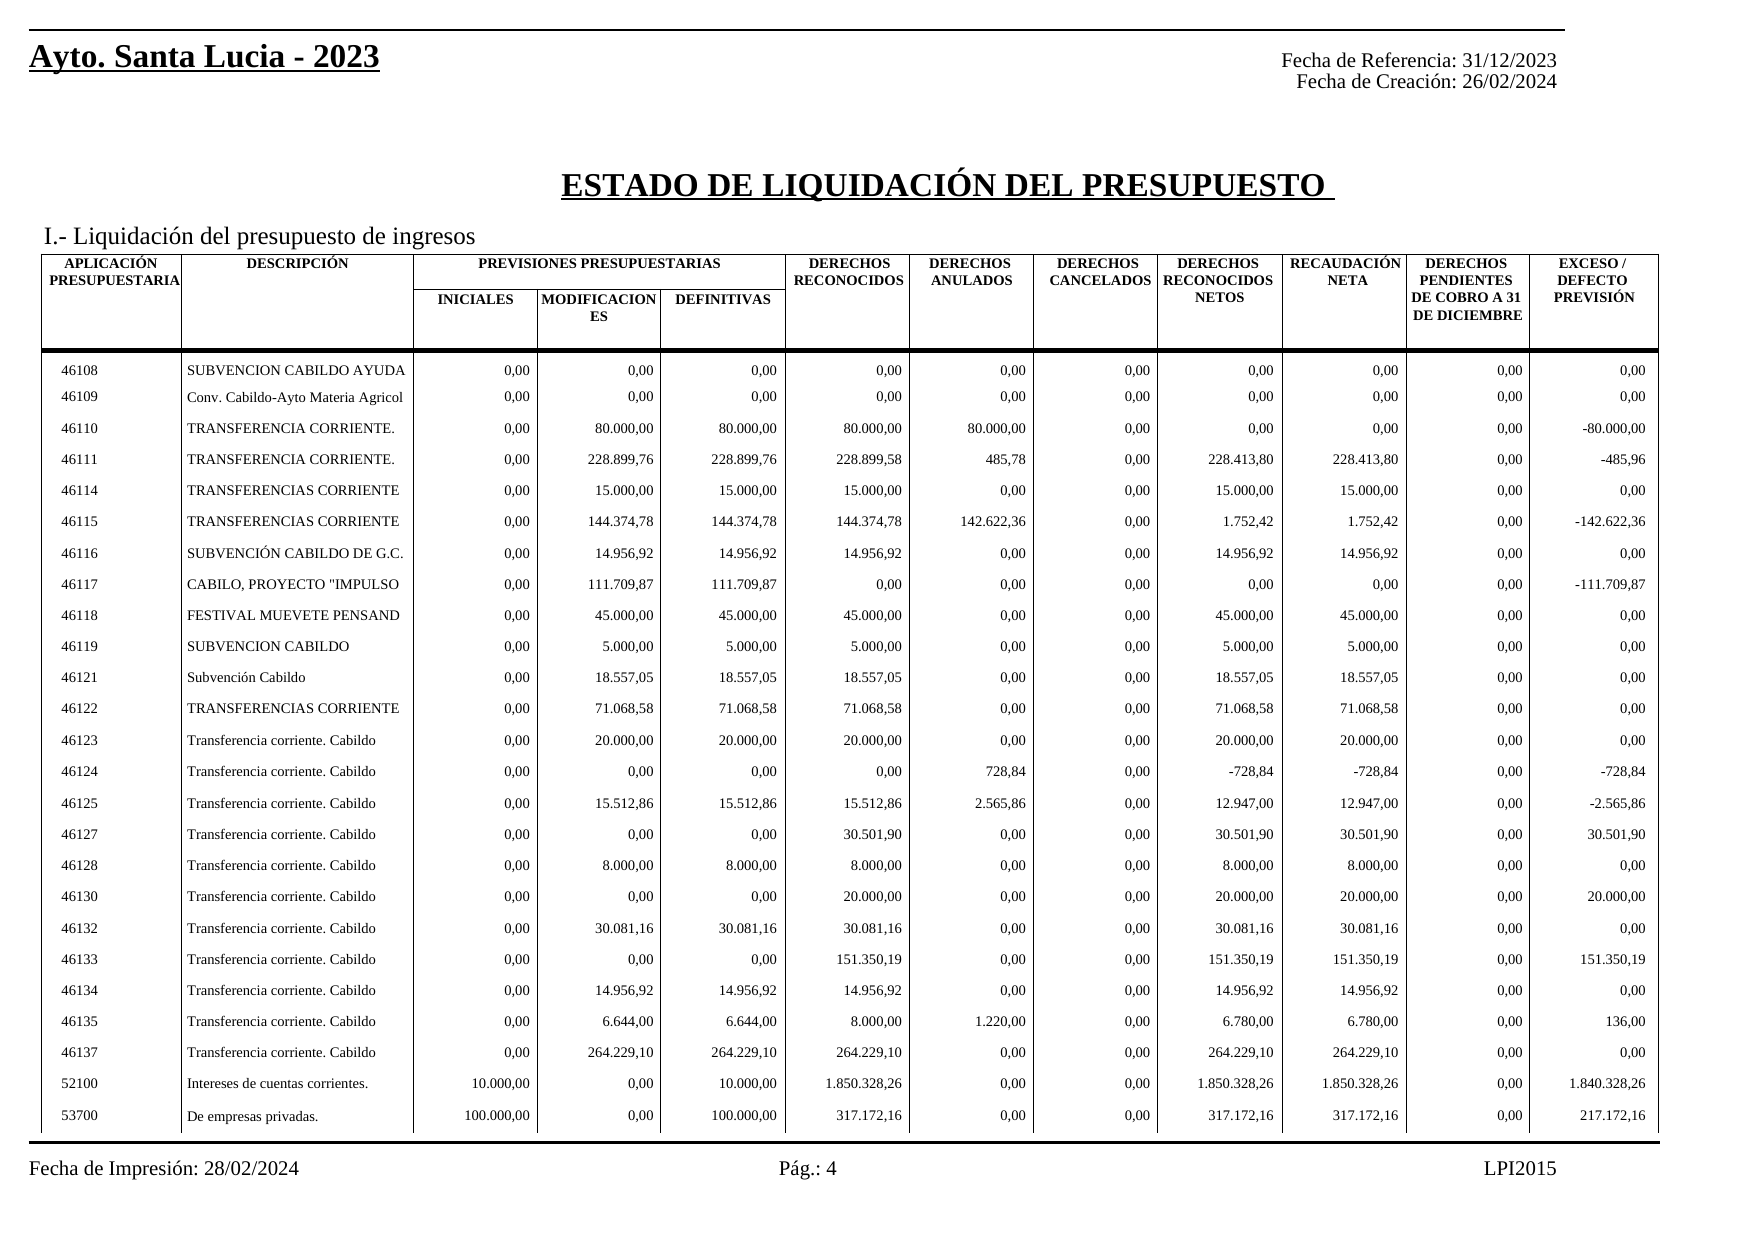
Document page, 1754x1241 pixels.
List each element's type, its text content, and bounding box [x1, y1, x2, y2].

table_cell 0,00 [414, 725, 537, 755]
table_header DERECHOS PENDIENTES DE COBRO A 31 DE DICIEMBRE [1407, 255, 1529, 348]
table_cell 100.000,00 [661, 1100, 785, 1133]
table_cell 0,00 [1034, 818, 1157, 849]
table_cell 317.172,16 [1158, 1100, 1282, 1133]
table_cell 46116 [42, 537, 181, 568]
table_cell -728,84 [1283, 755, 1406, 787]
table_cell 0,00 [1407, 725, 1529, 755]
table_cell 0,00 [414, 1037, 537, 1068]
table_cell 0,00 [1034, 443, 1157, 474]
table_cell 0,00 [661, 943, 785, 974]
table_cell 264.229,10 [538, 1037, 660, 1068]
table_cell 144.374,78 [538, 505, 660, 537]
table_cell 30.501,90 [1283, 818, 1406, 849]
table_cell 0,00 [414, 537, 537, 568]
table_cell 20.000,00 [661, 725, 785, 755]
table_cell 18.557,05 [786, 662, 909, 693]
table_cell 0,00 [538, 1100, 660, 1133]
table_cell 8.000,00 [661, 850, 785, 880]
table_cell 45.000,00 [538, 600, 660, 630]
table_cell 5.000,00 [786, 630, 909, 662]
table_cell 0,00 [538, 353, 660, 380]
table_cell 15.000,00 [661, 475, 785, 505]
table_cell 46115 [42, 505, 181, 537]
table_cell 0,00 [910, 630, 1033, 662]
table_cell 46128 [42, 850, 181, 880]
table_header DERECHOS ANULADOS [910, 255, 1033, 348]
table_cell 0,00 [910, 380, 1033, 412]
table_cell -142.622,36 [1530, 505, 1658, 537]
table_cell 0,00 [910, 943, 1033, 974]
table_cell 0,00 [1407, 693, 1529, 724]
table_cell 0,00 [1034, 1037, 1157, 1068]
table_cell 0,00 [414, 505, 537, 537]
table_cell 228.413,80 [1158, 443, 1282, 474]
table_cell 0,00 [786, 353, 909, 380]
table_cell 46119 [42, 630, 181, 662]
table_cell 0,00 [1407, 443, 1529, 474]
table_cell 0,00 [414, 475, 537, 505]
table_cell 0,00 [414, 443, 537, 474]
table_cell 0,00 [1530, 693, 1658, 724]
text Fecha de Impresión: 28/02/2024 Pág.: 4 LPI2015 [29, 1156, 1659, 1180]
table_cell 0,00 [1407, 880, 1529, 912]
table_cell 728,84 [910, 755, 1033, 787]
table_cell 14.956,92 [1158, 975, 1282, 1005]
table_cell 0,00 [910, 1100, 1033, 1133]
table_cell 0,00 [1034, 755, 1157, 787]
table_cell 14.956,92 [786, 537, 909, 568]
table_cell 80.000,00 [538, 412, 660, 443]
table_cell 0,00 [1407, 630, 1529, 662]
table_cell 30.081,16 [1158, 912, 1282, 943]
table_cell 71.068,58 [1283, 693, 1406, 724]
table_cell 0,00 [414, 600, 537, 630]
table_cell Transferencia corriente. Cabildo [182, 850, 413, 880]
table_cell 46123 [42, 725, 181, 755]
table_header DERECHOS RECONOCIDOS [786, 255, 909, 348]
table_cell 46127 [42, 818, 181, 849]
table_cell 0,00 [661, 755, 785, 787]
table_cell 0,00 [1407, 1037, 1529, 1068]
table_cell Transferencia corriente. Cabildo [182, 725, 413, 755]
table_cell 20.000,00 [1158, 880, 1282, 912]
table_cell 0,00 [538, 380, 660, 412]
table_cell 14.956,92 [786, 975, 909, 1005]
table_cell 0,00 [910, 850, 1033, 880]
table_cell 0,00 [910, 600, 1033, 630]
table_cell 0,00 [1034, 353, 1157, 380]
table_cell 1.850.328,26 [1283, 1068, 1406, 1099]
table_cell 0,00 [1158, 568, 1282, 599]
table_cell 10.000,00 [414, 1068, 537, 1099]
table_cell -2.565,86 [1530, 787, 1658, 818]
table_cell 264.229,10 [1283, 1037, 1406, 1068]
table_cell 14.956,92 [661, 537, 785, 568]
table_cell 15.000,00 [1283, 475, 1406, 505]
table_cell Intereses de cuentas corrientes. [182, 1068, 413, 1099]
table_cell 30.081,16 [661, 912, 785, 943]
table_cell 228.899,76 [538, 443, 660, 474]
table_cell -728,84 [1158, 755, 1282, 787]
table_cell 0,00 [1158, 353, 1282, 380]
table_cell 0,00 [1034, 662, 1157, 693]
table_cell 0,00 [910, 880, 1033, 912]
table_cell 0,00 [1530, 850, 1658, 880]
table_cell 0,00 [1034, 693, 1157, 724]
table_cell 0,00 [414, 880, 537, 912]
table_header DERECHOS CANCELADOS [1034, 255, 1157, 348]
table_cell Transferencia corriente. Cabildo [182, 1005, 413, 1037]
table_cell TRANSFERENCIAS CORRIENTE [182, 693, 413, 724]
table_cell 12.947,00 [1158, 787, 1282, 818]
table_cell 80.000,00 [786, 412, 909, 443]
table_header PREVISIONES PRESUPUESTARIAS [414, 255, 785, 289]
table_cell 46130 [42, 880, 181, 912]
table_cell Transferencia corriente. Cabildo [182, 880, 413, 912]
table_cell 0,00 [414, 912, 537, 943]
table_cell 46108 [42, 353, 181, 380]
table_cell 0,00 [1283, 380, 1406, 412]
table_cell 18.557,05 [538, 662, 660, 693]
table_cell 14.956,92 [661, 975, 785, 1005]
table_cell 0,00 [661, 818, 785, 849]
table_cell 20.000,00 [538, 725, 660, 755]
table_cell 0,00 [1407, 1100, 1529, 1133]
text I.- Liquidación del presupuesto de ingresos [44, 222, 1659, 250]
table_header DESCRIPCIÓN [182, 255, 413, 348]
table_cell 0,00 [1407, 568, 1529, 599]
table_cell 228.899,58 [786, 443, 909, 474]
table_cell 0,00 [1034, 943, 1157, 974]
table_cell 136,00 [1530, 1005, 1658, 1037]
table_cell DEFINITIVAS [661, 290, 785, 348]
table_cell 0,00 [414, 353, 537, 380]
table_cell 0,00 [1034, 600, 1157, 630]
table_cell 0,00 [1407, 353, 1529, 380]
table_cell 46121 [42, 662, 181, 693]
table_header APLICACIÓN PRESUPUESTARIA [42, 255, 181, 348]
table_cell 0,00 [1034, 725, 1157, 755]
table_cell 1.752,42 [1158, 505, 1282, 537]
table_cell 264.229,10 [786, 1037, 909, 1068]
table_cell 14.956,92 [538, 537, 660, 568]
table_cell Conv. Cabildo-Ayto Materia Agricol [182, 380, 413, 412]
table_cell 0,00 [1034, 1005, 1157, 1037]
table_cell 0,00 [1407, 850, 1529, 880]
table_cell TRANSFERENCIA CORRIENTE. [182, 412, 413, 443]
table_cell 2.565,86 [910, 787, 1033, 818]
table_cell 264.229,10 [661, 1037, 785, 1068]
table_cell 0,00 [1530, 630, 1658, 662]
table_cell 20.000,00 [1158, 725, 1282, 755]
table_cell 0,00 [414, 818, 537, 849]
table_cell 71.068,58 [786, 693, 909, 724]
table_cell 0,00 [1158, 380, 1282, 412]
table_cell FESTIVAL MUEVETE PENSAND [182, 600, 413, 630]
table_cell 0,00 [661, 353, 785, 380]
table_cell 6.780,00 [1158, 1005, 1282, 1037]
table_cell SUBVENCION CABILDO AYUDA [182, 353, 413, 380]
table_cell 0,00 [1407, 505, 1529, 537]
table_cell 0,00 [414, 943, 537, 974]
table_cell Subvención Cabildo [182, 662, 413, 693]
table_cell 217.172,16 [1530, 1100, 1658, 1133]
table_cell 30.081,16 [1283, 912, 1406, 943]
table_cell 0,00 [1283, 353, 1406, 380]
text Fecha de Creación: 26/02/2024 [1296, 75, 1659, 91]
table_cell 0,00 [1034, 850, 1157, 880]
table_cell 30.081,16 [786, 912, 909, 943]
table_cell 264.229,10 [1158, 1037, 1282, 1068]
table_cell 30.081,16 [538, 912, 660, 943]
table_cell 46118 [42, 600, 181, 630]
table_cell -80.000,00 [1530, 412, 1658, 443]
table_cell 0,00 [1034, 787, 1157, 818]
table_cell 0,00 [1530, 475, 1658, 505]
table_cell 0,00 [1034, 1100, 1157, 1133]
table_cell 0,00 [910, 353, 1033, 380]
table_cell 46109 [42, 380, 181, 412]
table_cell 46124 [42, 755, 181, 787]
table_cell 46117 [42, 568, 181, 599]
table_cell 0,00 [910, 975, 1033, 1005]
table_cell 0,00 [1034, 505, 1157, 537]
table_cell 0,00 [786, 568, 909, 599]
table_cell 317.172,16 [1283, 1100, 1406, 1133]
table_cell 0,00 [1530, 725, 1658, 755]
table_cell 0,00 [910, 568, 1033, 599]
table_cell 18.557,05 [1158, 662, 1282, 693]
table_cell 0,00 [538, 1068, 660, 1099]
table_cell 53700 [42, 1100, 181, 1133]
table_cell 0,00 [1034, 880, 1157, 912]
table_cell 0,00 [1407, 755, 1529, 787]
table_cell 0,00 [1407, 975, 1529, 1005]
table_cell 0,00 [910, 693, 1033, 724]
table_cell Transferencia corriente. Cabildo [182, 787, 413, 818]
table_cell 15.000,00 [786, 475, 909, 505]
table_cell 46110 [42, 412, 181, 443]
table_cell 0,00 [414, 568, 537, 599]
table_cell 0,00 [414, 662, 537, 693]
table_cell 8.000,00 [786, 1005, 909, 1037]
table_cell 100.000,00 [414, 1100, 537, 1133]
table_cell 8.000,00 [538, 850, 660, 880]
table_cell 0,00 [1530, 380, 1658, 412]
table_cell 0,00 [910, 537, 1033, 568]
table_cell 30.501,90 [786, 818, 909, 849]
table_cell 0,00 [1034, 1068, 1157, 1099]
table_cell 8.000,00 [1283, 850, 1406, 880]
table_cell 18.557,05 [661, 662, 785, 693]
table_cell -485,96 [1530, 443, 1658, 474]
table_cell 20.000,00 [1283, 725, 1406, 755]
table_cell 5.000,00 [538, 630, 660, 662]
table_cell 0,00 [910, 818, 1033, 849]
table_cell 0,00 [1530, 662, 1658, 693]
table_cell 46134 [42, 975, 181, 1005]
table_cell 1.220,00 [910, 1005, 1033, 1037]
table_cell 0,00 [910, 912, 1033, 943]
table_cell INICIALES [414, 290, 537, 348]
table_cell 151.350,19 [1283, 943, 1406, 974]
table_cell 0,00 [1034, 380, 1157, 412]
table_cell 1.850.328,26 [786, 1068, 909, 1099]
table_cell Transferencia corriente. Cabildo [182, 912, 413, 943]
table_cell 228.899,76 [661, 443, 785, 474]
table_cell Transferencia corriente. Cabildo [182, 943, 413, 974]
text ESTADO DE LIQUIDACIÓN DEL PRESUPUESTO [561, 166, 1659, 204]
table_header DERECHOS RECONOCIDOS NETOS [1158, 255, 1282, 348]
table_cell 1.840.328,26 [1530, 1068, 1658, 1099]
table_cell 5.000,00 [661, 630, 785, 662]
table_cell 71.068,58 [538, 693, 660, 724]
table_cell 46133 [42, 943, 181, 974]
table_cell 0,00 [1407, 537, 1529, 568]
table_cell 0,00 [1530, 975, 1658, 1005]
table_cell 0,00 [414, 630, 537, 662]
table_cell 15.512,86 [661, 787, 785, 818]
table_cell 0,00 [538, 943, 660, 974]
table_cell 0,00 [910, 1068, 1033, 1099]
table_cell Transferencia corriente. Cabildo [182, 975, 413, 1005]
table_cell 0,00 [414, 412, 537, 443]
table_cell 20.000,00 [1283, 880, 1406, 912]
table_cell 0,00 [1407, 787, 1529, 818]
table_cell Transferencia corriente. Cabildo [182, 818, 413, 849]
table_cell 52100 [42, 1068, 181, 1099]
table_cell 485,78 [910, 443, 1033, 474]
table_cell 0,00 [1530, 1037, 1658, 1068]
table_cell 5.000,00 [1283, 630, 1406, 662]
table_cell SUBVENCIÓN CABILDO DE G.C. [182, 537, 413, 568]
table_cell De empresas privadas. [182, 1100, 413, 1133]
table_cell TRANSFERENCIA CORRIENTE. [182, 443, 413, 474]
table_cell 0,00 [1530, 353, 1658, 380]
table_cell 0,00 [910, 662, 1033, 693]
table_cell 0,00 [1407, 1005, 1529, 1037]
table_cell 0,00 [910, 725, 1033, 755]
table_cell 15.512,86 [538, 787, 660, 818]
table_cell 0,00 [1034, 537, 1157, 568]
table_cell 0,00 [1407, 912, 1529, 943]
table_cell 0,00 [414, 975, 537, 1005]
table_cell 0,00 [414, 755, 537, 787]
table_cell Transferencia corriente. Cabildo [182, 1037, 413, 1068]
table_cell 0,00 [414, 787, 537, 818]
table_cell 15.000,00 [1158, 475, 1282, 505]
table_cell 0,00 [414, 850, 537, 880]
table_cell 71.068,58 [1158, 693, 1282, 724]
table_cell 0,00 [414, 693, 537, 724]
table_cell 0,00 [1530, 537, 1658, 568]
table_cell 14.956,92 [1283, 537, 1406, 568]
table_cell 46114 [42, 475, 181, 505]
table_cell 0,00 [910, 1037, 1033, 1068]
table_cell 0,00 [1407, 475, 1529, 505]
table_cell 15.000,00 [538, 475, 660, 505]
table_cell 144.374,78 [786, 505, 909, 537]
table_cell 45.000,00 [1283, 600, 1406, 630]
table_cell 5.000,00 [1158, 630, 1282, 662]
table_cell 151.350,19 [1158, 943, 1282, 974]
table_cell 6.644,00 [661, 1005, 785, 1037]
table_cell 46111 [42, 443, 181, 474]
table_cell 20.000,00 [786, 880, 909, 912]
table_cell 111.709,87 [661, 568, 785, 599]
table_cell 10.000,00 [661, 1068, 785, 1099]
table_cell 0,00 [538, 755, 660, 787]
table_cell 0,00 [1034, 475, 1157, 505]
table_cell 111.709,87 [538, 568, 660, 599]
table_cell 45.000,00 [786, 600, 909, 630]
table_cell 80.000,00 [910, 412, 1033, 443]
table_cell 71.068,58 [661, 693, 785, 724]
table_cell 15.512,86 [786, 787, 909, 818]
table_cell 8.000,00 [1158, 850, 1282, 880]
table_cell 0,00 [910, 475, 1033, 505]
table_cell 0,00 [786, 380, 909, 412]
table_cell 0,00 [1407, 662, 1529, 693]
table_cell 0,00 [538, 880, 660, 912]
table_cell 151.350,19 [1530, 943, 1658, 974]
table_cell 45.000,00 [661, 600, 785, 630]
table_cell -111.709,87 [1530, 568, 1658, 599]
table_cell 0,00 [1407, 412, 1529, 443]
table_cell 144.374,78 [661, 505, 785, 537]
table_cell 0,00 [1283, 412, 1406, 443]
table_cell 0,00 [1530, 912, 1658, 943]
table_cell 0,00 [1283, 568, 1406, 599]
table_cell 8.000,00 [786, 850, 909, 880]
table_cell 46135 [42, 1005, 181, 1037]
table_cell 151.350,19 [786, 943, 909, 974]
table_cell 0,00 [1530, 600, 1658, 630]
table_cell 45.000,00 [1158, 600, 1282, 630]
table_cell 18.557,05 [1283, 662, 1406, 693]
table_cell 0,00 [1407, 380, 1529, 412]
table_cell Transferencia corriente. Cabildo [182, 755, 413, 787]
table_cell 0,00 [1034, 975, 1157, 1005]
table_cell 30.501,90 [1530, 818, 1658, 849]
text Ayto. Santa Lucia - 2023 Fecha de Referencia: 31/12/2023 [29, 39, 1659, 75]
table_cell 0,00 [1034, 630, 1157, 662]
table_cell 14.956,92 [1283, 975, 1406, 1005]
table_cell 46132 [42, 912, 181, 943]
table_cell 0,00 [1034, 568, 1157, 599]
table_cell 80.000,00 [661, 412, 785, 443]
table_cell 6.780,00 [1283, 1005, 1406, 1037]
table_cell 12.947,00 [1283, 787, 1406, 818]
table_cell 0,00 [1407, 943, 1529, 974]
table_cell TRANSFERENCIAS CORRIENTE [182, 505, 413, 537]
table_cell 142.622,36 [910, 505, 1033, 537]
table_cell 0,00 [414, 1005, 537, 1037]
table_cell 0,00 [1407, 600, 1529, 630]
table_cell 20.000,00 [786, 725, 909, 755]
table_cell 46125 [42, 787, 181, 818]
table_cell 0,00 [1034, 912, 1157, 943]
table_cell 0,00 [786, 755, 909, 787]
table_cell CABILO, PROYECTO "IMPULSO [182, 568, 413, 599]
table_header EXCESO / DEFECTO PREVISIÓN [1530, 255, 1658, 348]
table_cell TRANSFERENCIAS CORRIENTE [182, 475, 413, 505]
table_cell 46137 [42, 1037, 181, 1068]
table_cell 0,00 [1407, 1068, 1529, 1099]
table_cell 317.172,16 [786, 1100, 909, 1133]
table_cell 0,00 [661, 380, 785, 412]
table_cell 1.752,42 [1283, 505, 1406, 537]
table_cell 0,00 [1034, 412, 1157, 443]
table_cell 14.956,92 [538, 975, 660, 1005]
table_cell SUBVENCION CABILDO [182, 630, 413, 662]
table_header RECAUDACIÓN NETA [1283, 255, 1406, 348]
table_cell 6.644,00 [538, 1005, 660, 1037]
table_cell 1.850.328,26 [1158, 1068, 1282, 1099]
table_cell 0,00 [661, 880, 785, 912]
table_cell 46122 [42, 693, 181, 724]
table_cell MODIFICACION ES [538, 290, 660, 348]
table_cell 0,00 [414, 380, 537, 412]
table_cell 20.000,00 [1530, 880, 1658, 912]
table_cell 228.413,80 [1283, 443, 1406, 474]
table_cell 30.501,90 [1158, 818, 1282, 849]
table_cell 14.956,92 [1158, 537, 1282, 568]
table_cell -728,84 [1530, 755, 1658, 787]
table_cell 0,00 [1158, 412, 1282, 443]
table_cell 0,00 [1407, 818, 1529, 849]
table_cell 0,00 [538, 818, 660, 849]
